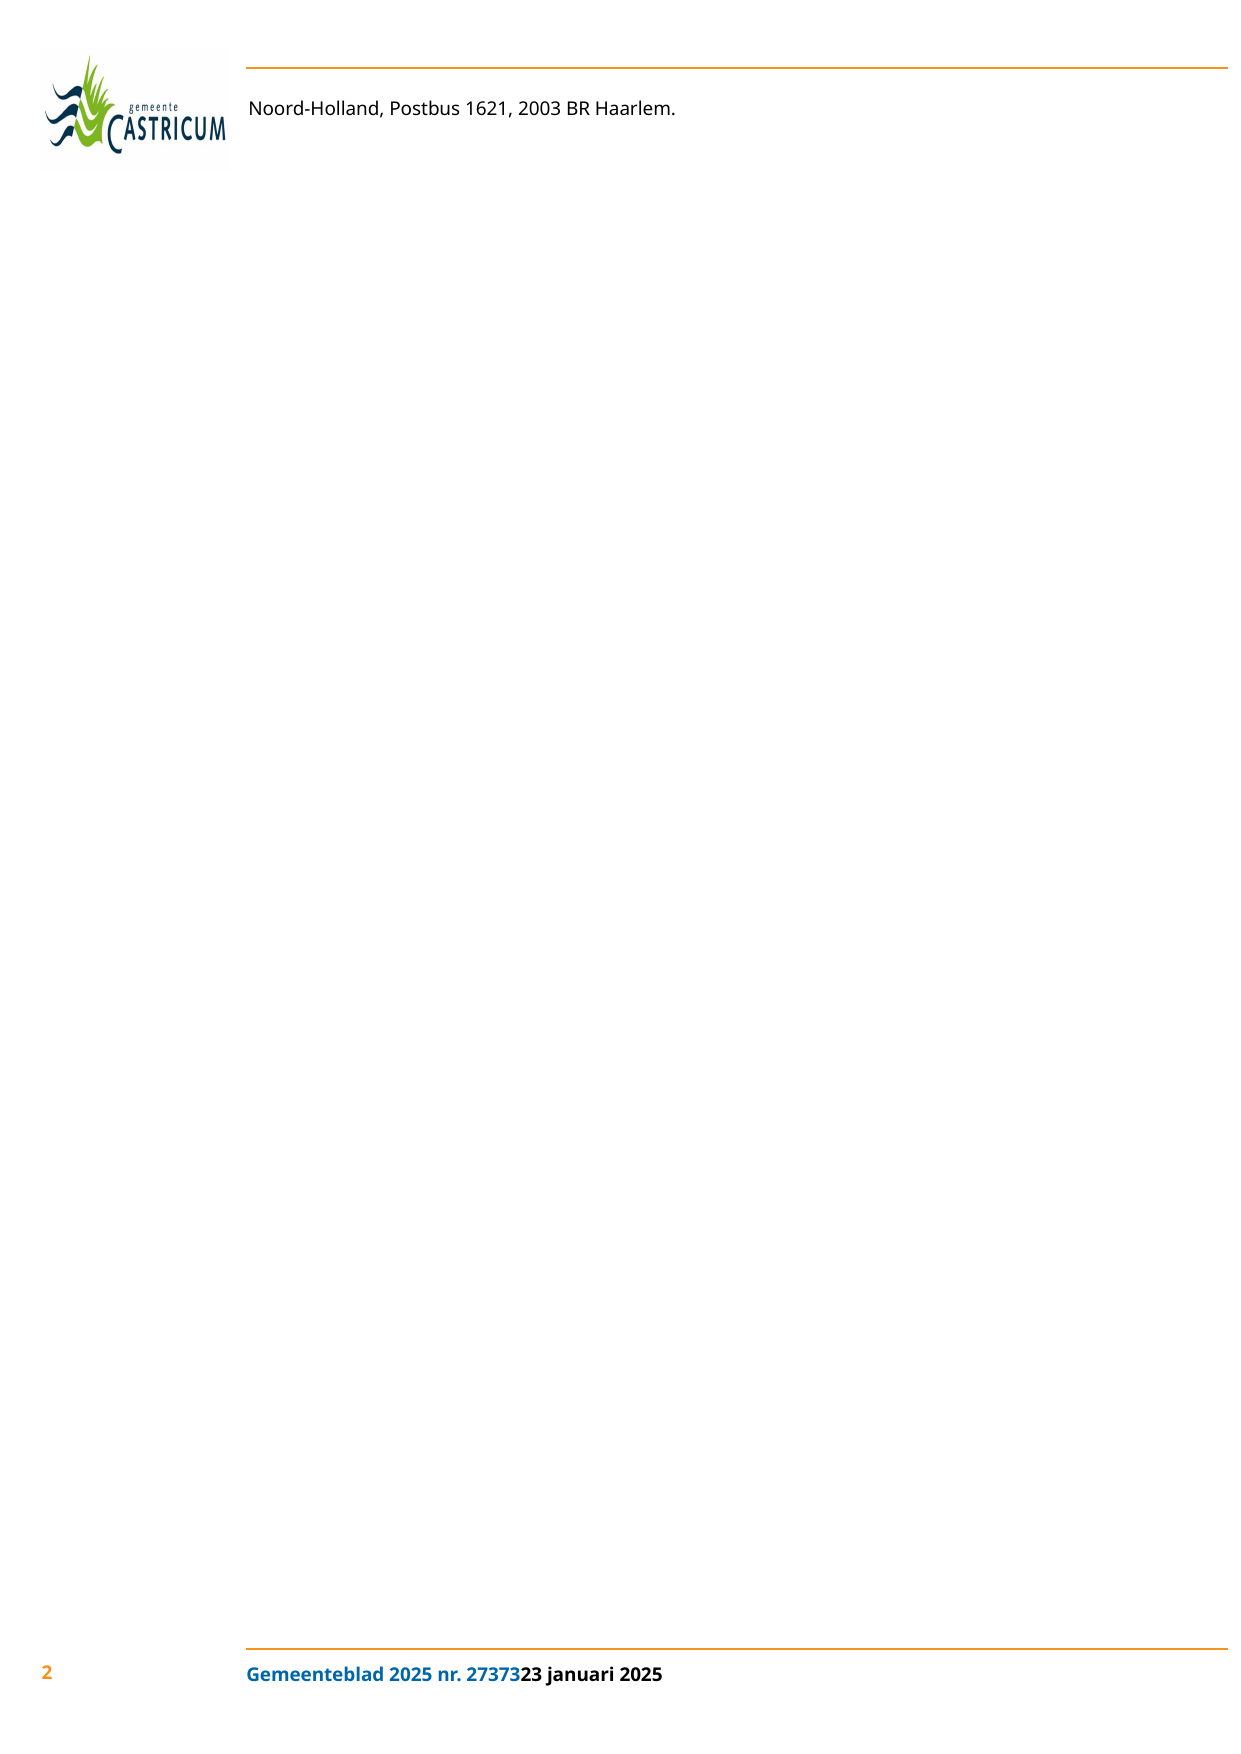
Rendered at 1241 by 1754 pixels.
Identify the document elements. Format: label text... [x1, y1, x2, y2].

text Noord-Holland, Postbus 1621, 2003 BR Haarlem. [248, 95, 1152, 121]
picture [41, 47, 231, 172]
